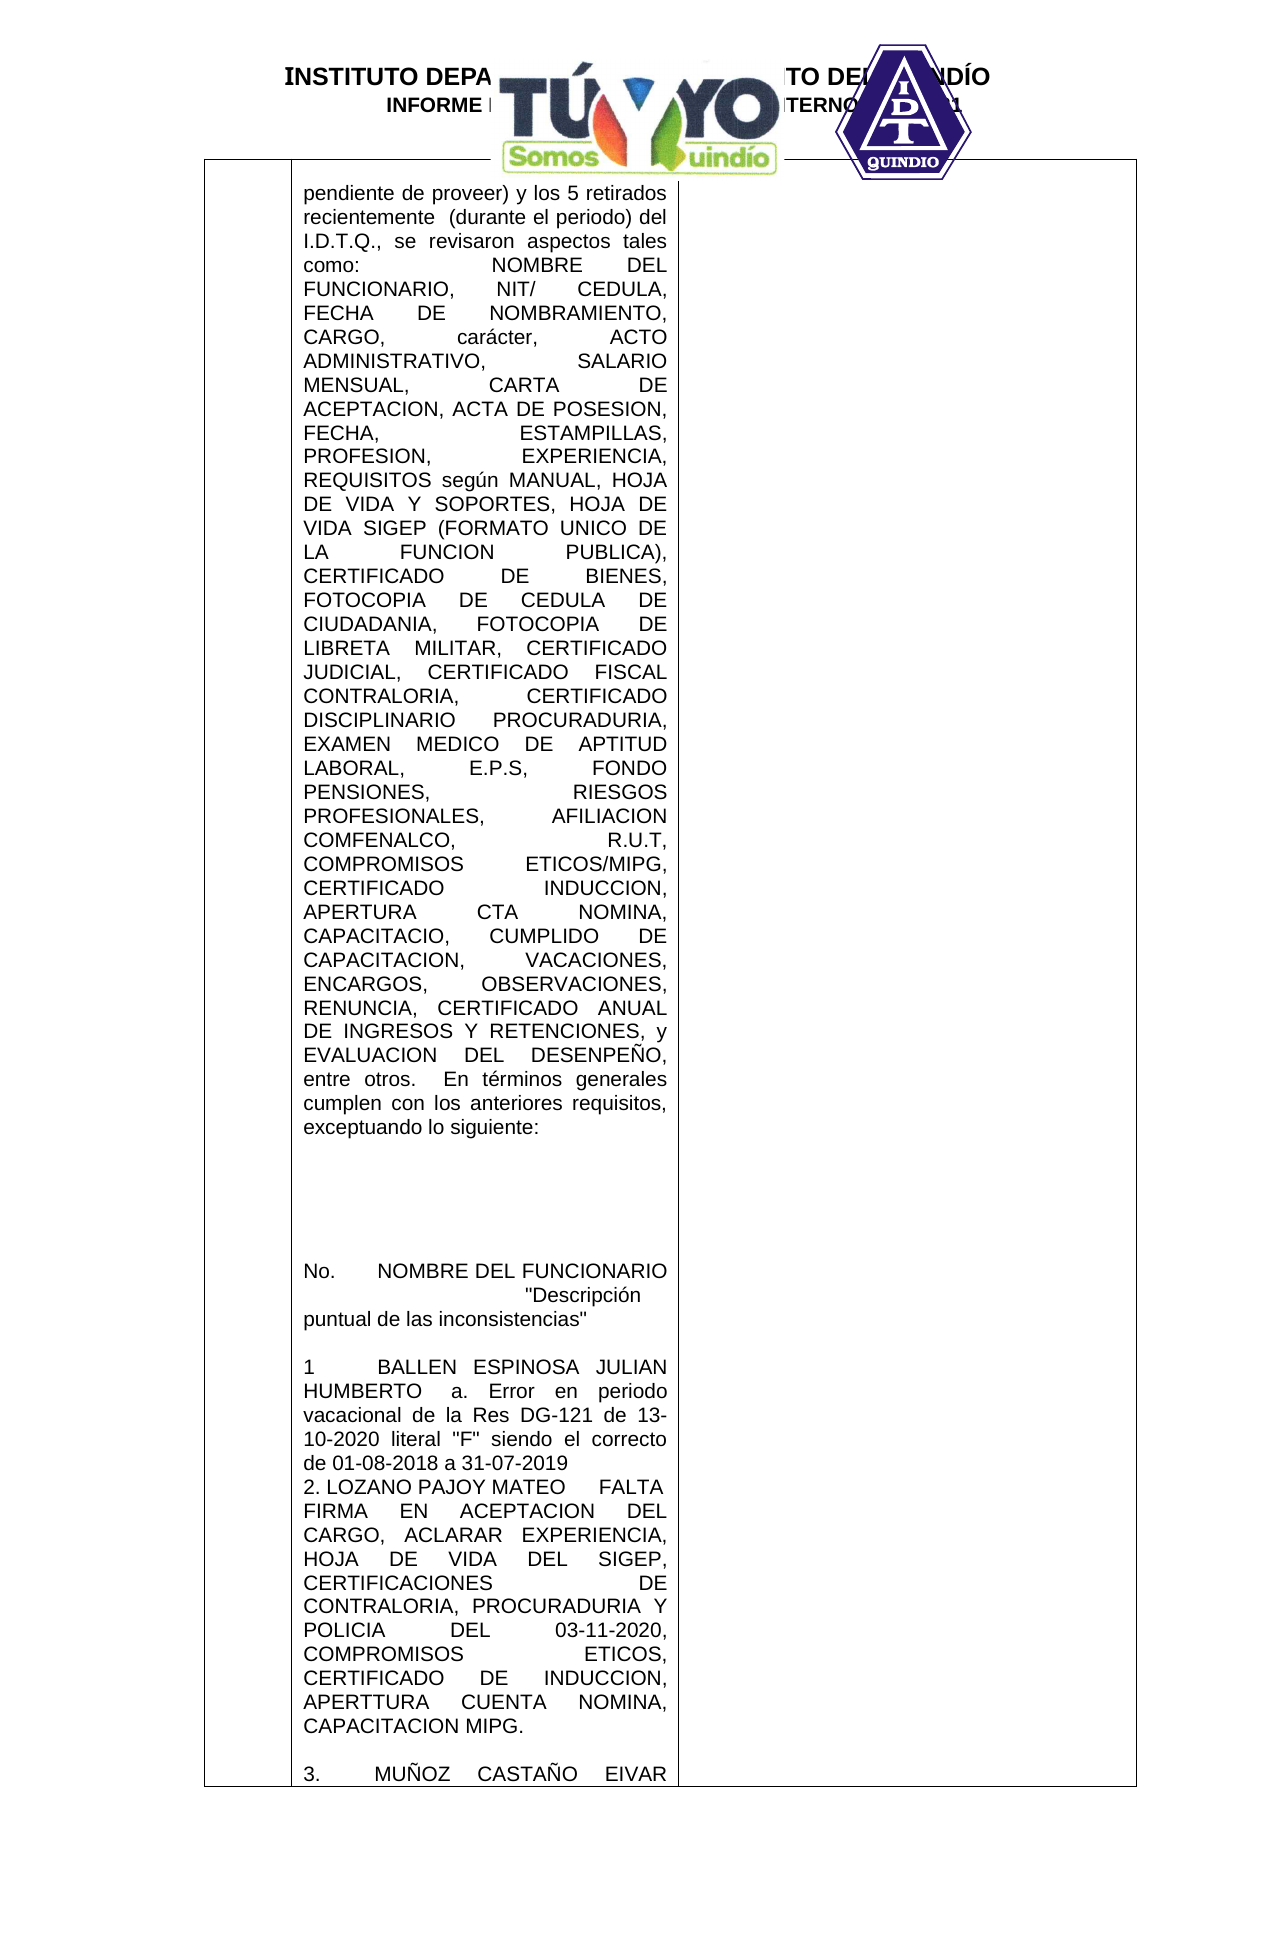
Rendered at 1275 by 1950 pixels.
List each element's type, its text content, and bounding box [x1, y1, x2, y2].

table_cell [205, 160, 291, 1786]
table_cell [679, 160, 1136, 1786]
table_cell pendiente de proveer) y los 5 retirados recientemente (durante el periodo) del I.D.T.Q., se revisaron aspectos tales como: NOMBRE DEL FUNCIONARIO, NIT/ CEDULA, FECHA DE NOMBRAMIENTO, CARGO, carácter, ACTO ADMINISTRATIVO, SALARIO MENSUAL, CARTA DE ACEPTACION, ACTA DE POSESION, FECHA, ESTAMPILLAS, PROFESION, EXPERIENCIA, REQUISITOS según MANUAL, HOJA DE VIDA Y SOPORTES, HOJA DE VIDA SIGEP (FORMATO UNICO DE LA FUNCION PUBLICA), CERTIFICADO DE BIENES, FOTOCOPIA DE CEDULA DE CIUDADANIA, FOTOCOPIA DE LIBRETA MILITAR, CERTIFICADO JUDICIAL, CERTIFICADO FISCAL CONTRALORIA, CERTIFICADO DISCIPLINARIO PROCURADURIA, EXAMEN MEDICO DE APTITUD LABORAL, E.P.S, FONDO PENSIONES, RIESGOS PROFESIONALES, AFILIACION COMFENALCO, R.U.T, COMPROMISOS ETICOS/MIPG, CERTIFICADO INDUCCION, APERTURA CTA NOMINA, CAPACITACIO, CUMPLIDO DE CAPACITACION, VACACIONES, ENCARGOS, OBSERVACIONES, RENUNCIA, CERTIFICADO ANUAL DE INGRESOS Y RETENCIONES, y EVALUACION DEL DESENPEÑO, entre otros. En términos generales cumplen con los anteriores requisitos, exceptuando lo siguiente: No. NOMBRE DEL FUNCIONARIO "Descripción puntual de las inconsistencias" 1 BALLEN ESPINOSA JULIAN HUMBERTO a. Error en periodo vacacional de la Res DG-121 de 13-10-2020 literal "F" siendo el correcto de 01-08-2018 a 31-07-2019 2. LOZANO PAJOY MATEO FALTA FIRMA EN ACEPTACION DEL CARGO, ACLARAR EXPERIENCIA, HOJA DE VIDA DEL SIGEP, CERTIFICACIONES DE CONTRALORIA, PROCURADURIA Y POLICIA DEL 03-11-2020, COMPROMISOS ETICOS, CERTIFICADO DE INDUCCION, APERTTURA CUENTA NOMINA, CAPACITACION MIPG. 3. MUÑOZ CASTAÑO EIVAR [292, 160, 678, 1786]
